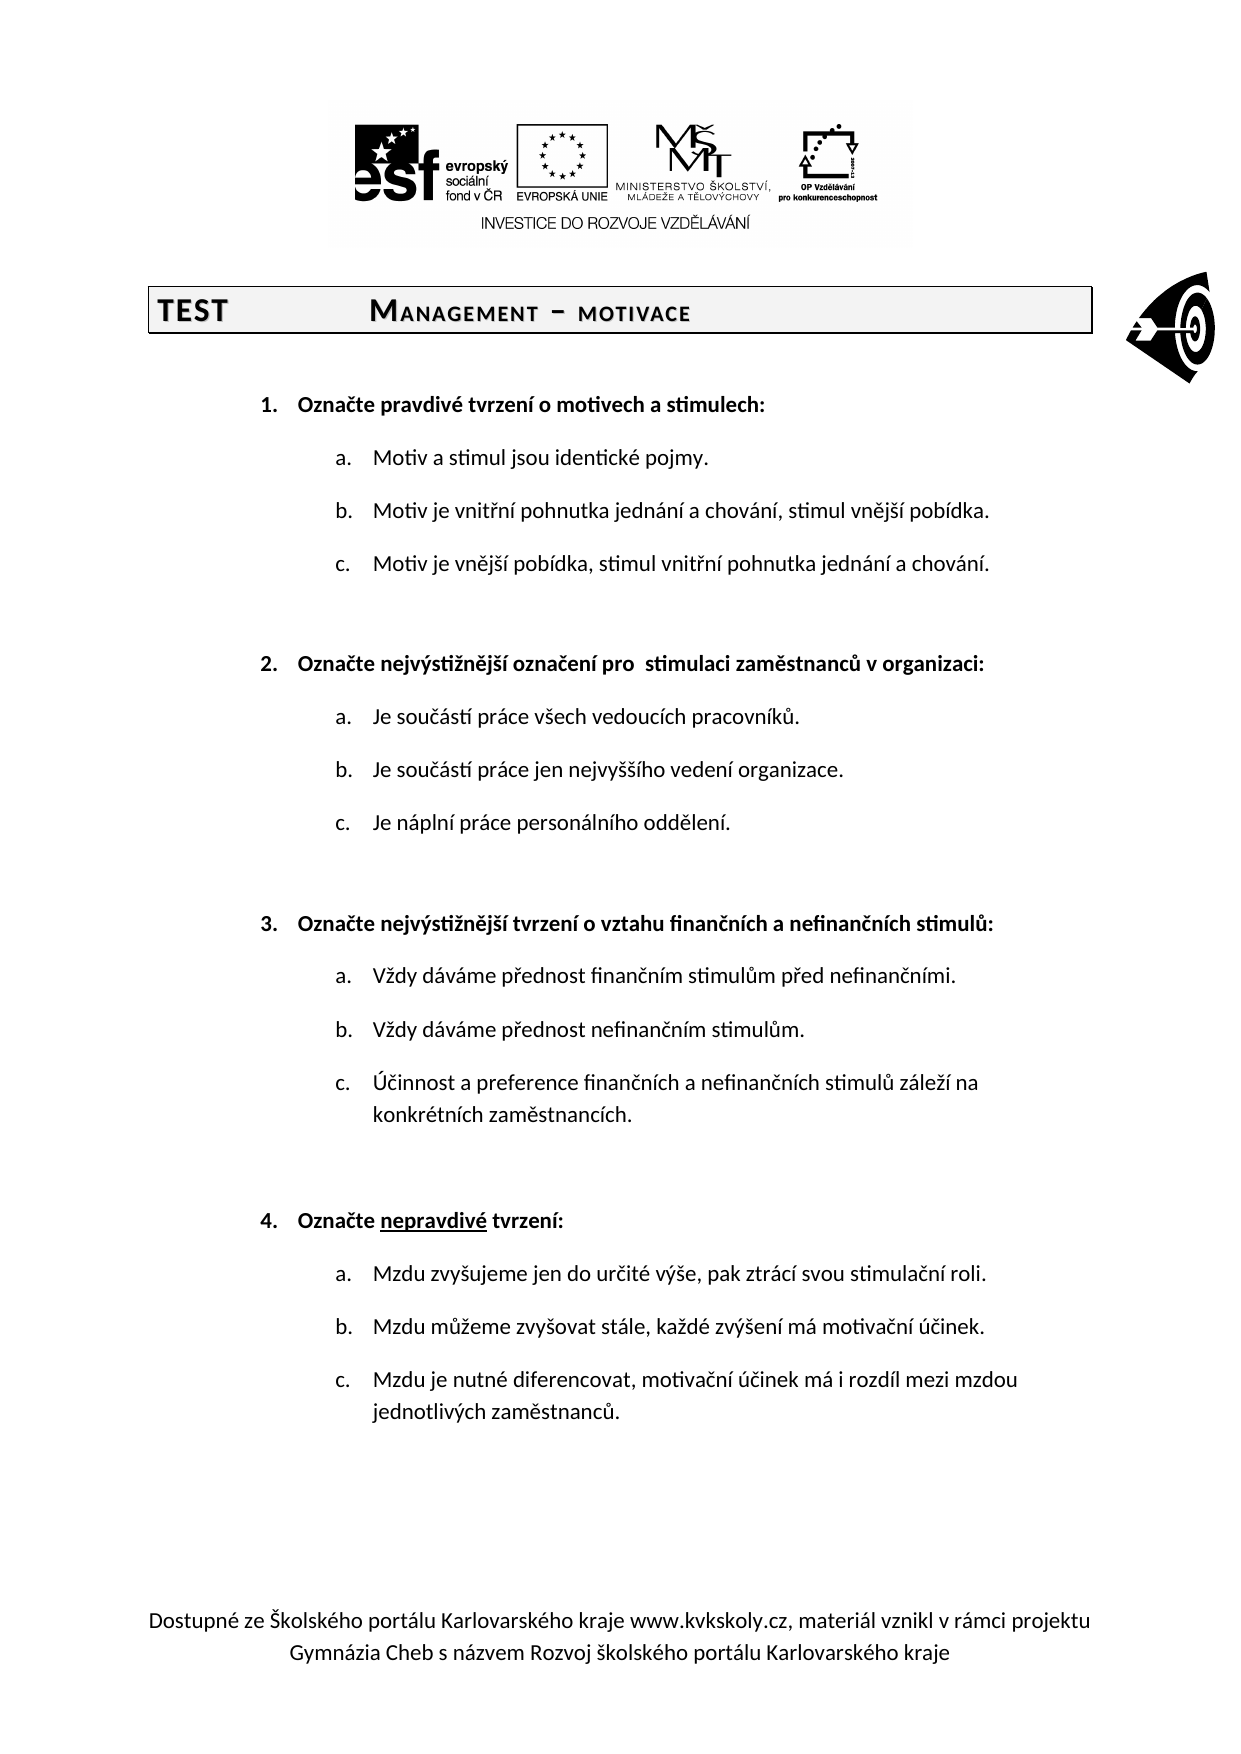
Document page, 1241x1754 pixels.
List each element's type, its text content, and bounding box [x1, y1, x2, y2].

list Vždy dáváme přednost nefinančním stimulům. [335, 1015, 1093, 1043]
picture [327, 100, 913, 248]
list Označte nejvýstižnější tvrzení o vztahu finančních a nefinančních stimulů: [260, 909, 1093, 937]
list Označte nejvýstižnější označení pro stimulaci zaměstnanců v organizaci: [260, 649, 1093, 677]
list Označte nepravdivé tvrzení: [260, 1206, 1093, 1234]
list Je součástí práce jen nejvyššího vedení organizace. [335, 755, 1093, 783]
list Vždy dáváme přednost finančním stimulům před nefinančními. [335, 962, 1093, 990]
list Mzdu zvyšujeme jen do určité výše, pak ztrácí svou stimulační roli. [335, 1259, 1093, 1287]
list Mzdu můžeme zvyšovat stále, každé zvýšení má motivační účinek. [335, 1312, 1093, 1340]
subtitle TEST Management – motivace [149, 287, 1091, 332]
list Motiv a stimul jsou identické pojmy. [335, 443, 1093, 471]
list Je součástí práce všech vedoucích pracovníků. [335, 702, 1093, 730]
list Motiv je vnější pobídka, stimul vnitřní pohnutka jednání a chování. [335, 549, 1093, 577]
list Označte pravdivé tvrzení o motivech a stimulech: [260, 390, 1093, 418]
list Účinnost a preference finančních a nefinančních stimulů záleží na konkrétních zaměstnancích. [335, 1068, 1093, 1128]
list Motiv je vnitřní pohnutka jednání a chování, stimul vnější pobídka. [335, 496, 1093, 524]
list Mzdu je nutné diferencovat, motivační účinek má i rozdíl mezi mzdou jednotlivých zaměstnanců. [335, 1365, 1093, 1425]
list Je náplní práce personálního oddělení. [335, 808, 1093, 836]
